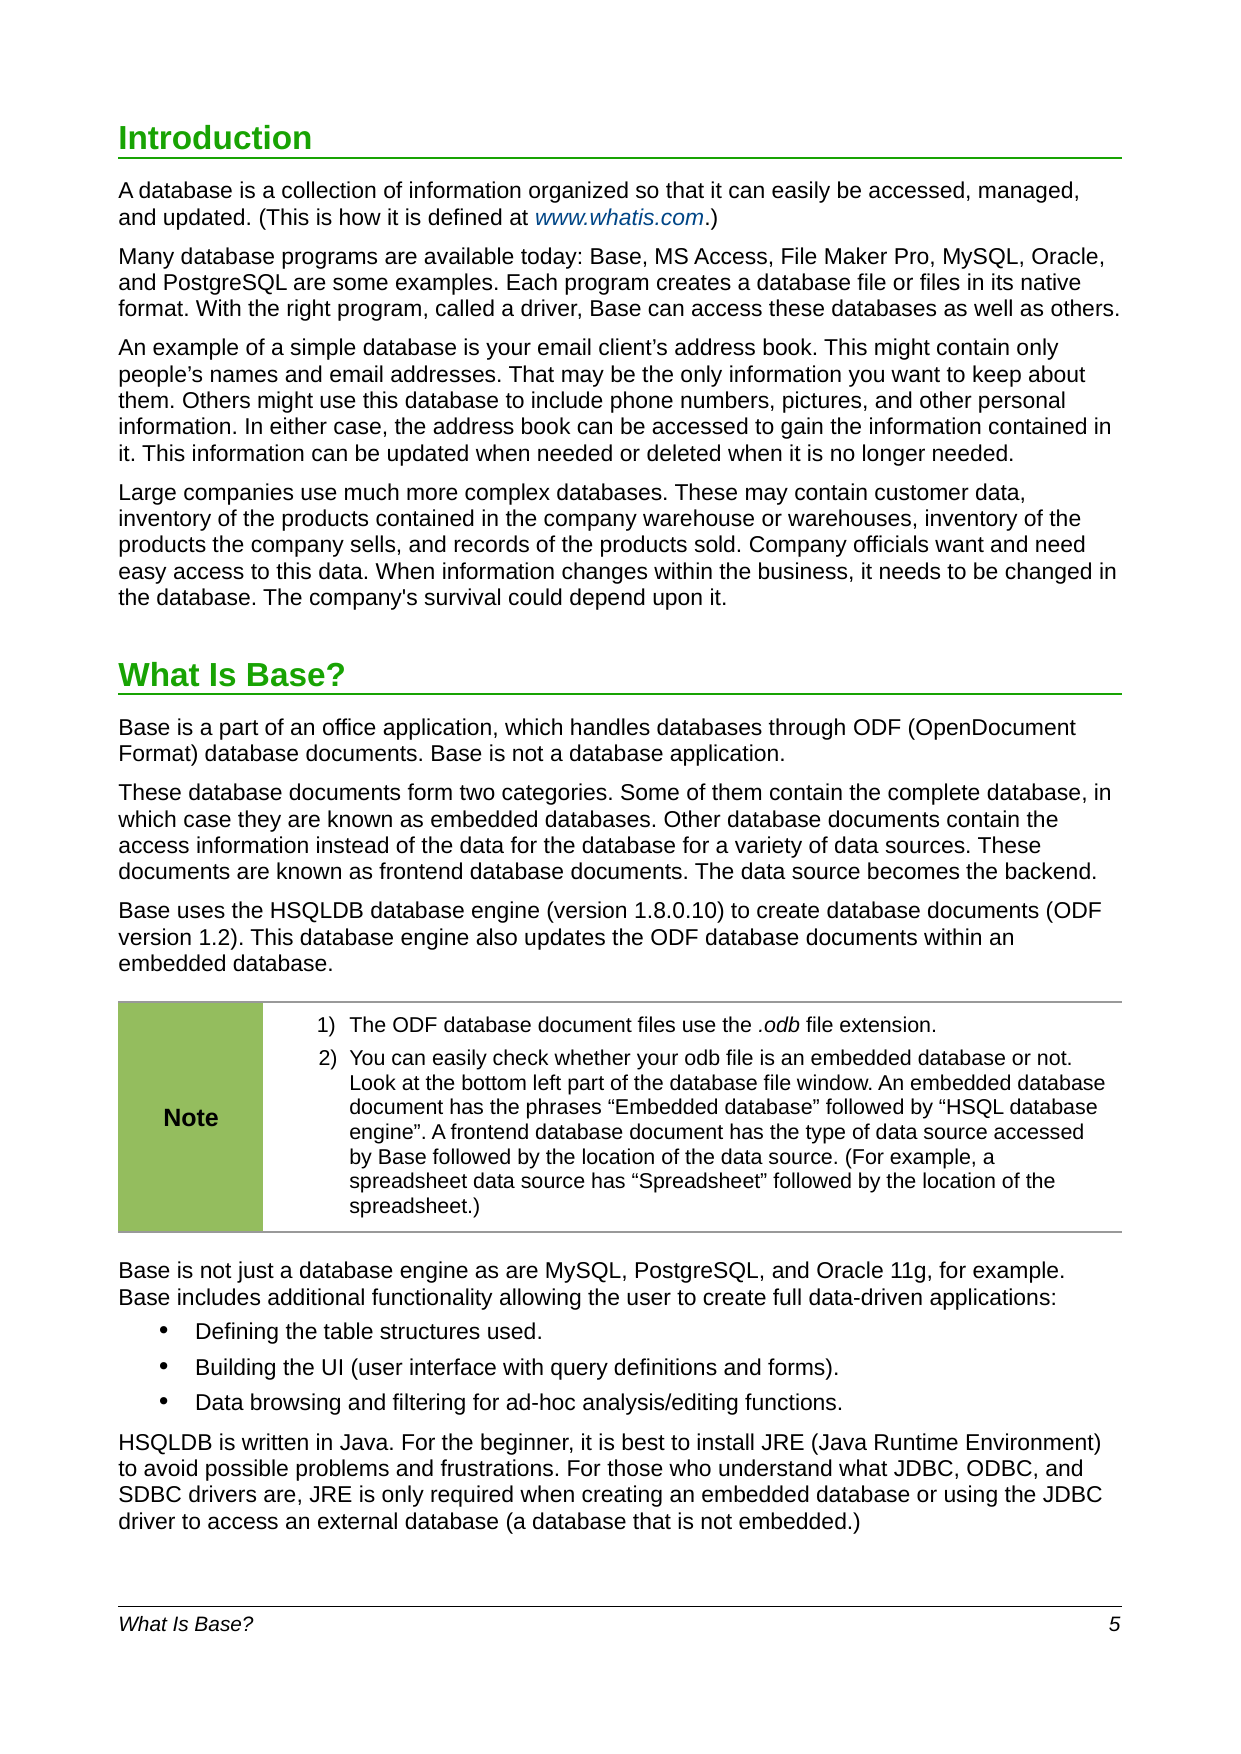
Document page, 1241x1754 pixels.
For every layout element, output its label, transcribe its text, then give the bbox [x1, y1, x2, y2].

text These database documents form two categories. Some of them contain the complete database, in which case they are known as embedded databases. Other database documents contain the access information instead of the data for the database for a variety of data sources. These documents are known as frontend database documents. The data source becomes the backend. [118, 779, 1122, 885]
text HSQLDB is written in Java. For the beginner, it is best to install JRE (Java Runtime Environment) to avoid possible problems and frustrations. For those who understand what JDBC, ODBC, and SDBC drivers are, JRE is only required when creating an embedded database or using the JDBC driver to access an external database (a database that is not embedded.) [118, 1429, 1122, 1534]
subtitle Introduction [118, 118, 1122, 157]
list Building the UI (user interface with query definitions and forms). [156, 1352, 1122, 1381]
text Large companies use much more complex databases. These may contain customer data, inventory of the products contained in the company warehouse or warehouses, inventory of the products the company sells, and records of the products sold. Company officials want and need easy access to this data. When information changes within the business, it needs to be changed in the database. The company's survival could depend upon it. [118, 478, 1122, 610]
subtitle What Is Base? [118, 655, 1122, 693]
list Defining the table structures used. [156, 1316, 1122, 1346]
table_header Note [118, 1003, 263, 1231]
text An example of a simple database is your email client’s address book. This might contain only people’s names and email addresses. That may be the only information you want to keep about them. Others might use this database to include phone numbers, pictures, and other personal information. In either case, the address book can be accessed to gain the information contained in it. This information can be updated when needed or deleted when it is no longer needed. [118, 334, 1122, 466]
text Base uses the HSQLDB database engine (version 1.8.0.10) to create database documents (ODF version 1.2). This database engine also updates the ODF database documents within an embedded database. [118, 897, 1122, 976]
list Base is not just a database engine as are MySQL, PostgreSQL, and Oracle 11g, for example. Base includes additional functionality allowing the user to create full data-driven applications: [118, 1257, 1122, 1310]
text A database is a collection of information organized so that it can easily be accessed, managed, and updated. (This is how it is defined at www.whatis.com.) [118, 177, 1122, 230]
text Many database programs are available today: Base, MS Access, File Maker Pro, MySQL, Oracle, and PostgreSQL are some examples. Each program creates a database file or files in its native format. With the right program, called a driver, Base can access these databases as well as others. [118, 243, 1122, 322]
table_header The ODF database document files use the .odb file extension. You can easily check whether your odb file is an embedded database or not. Look at the bottom left part of the database file window. An embedded database document has the phrases “Embedded database” followed by “HSQL database engine”. A frontend database document has the type of data source accessed by Base followed by the location of the data source. (For example, a spreadsheet data source has “Spreadsheet” followed by the location of the spreadsheet.) [264, 1003, 1122, 1231]
text Base is a part of an office application, which handles databases through ODF (OpenDocument Format) database documents. Base is not a database application. [118, 714, 1122, 767]
list Data browsing and filtering for ad-hoc analysis/editing functions. [156, 1387, 1122, 1416]
